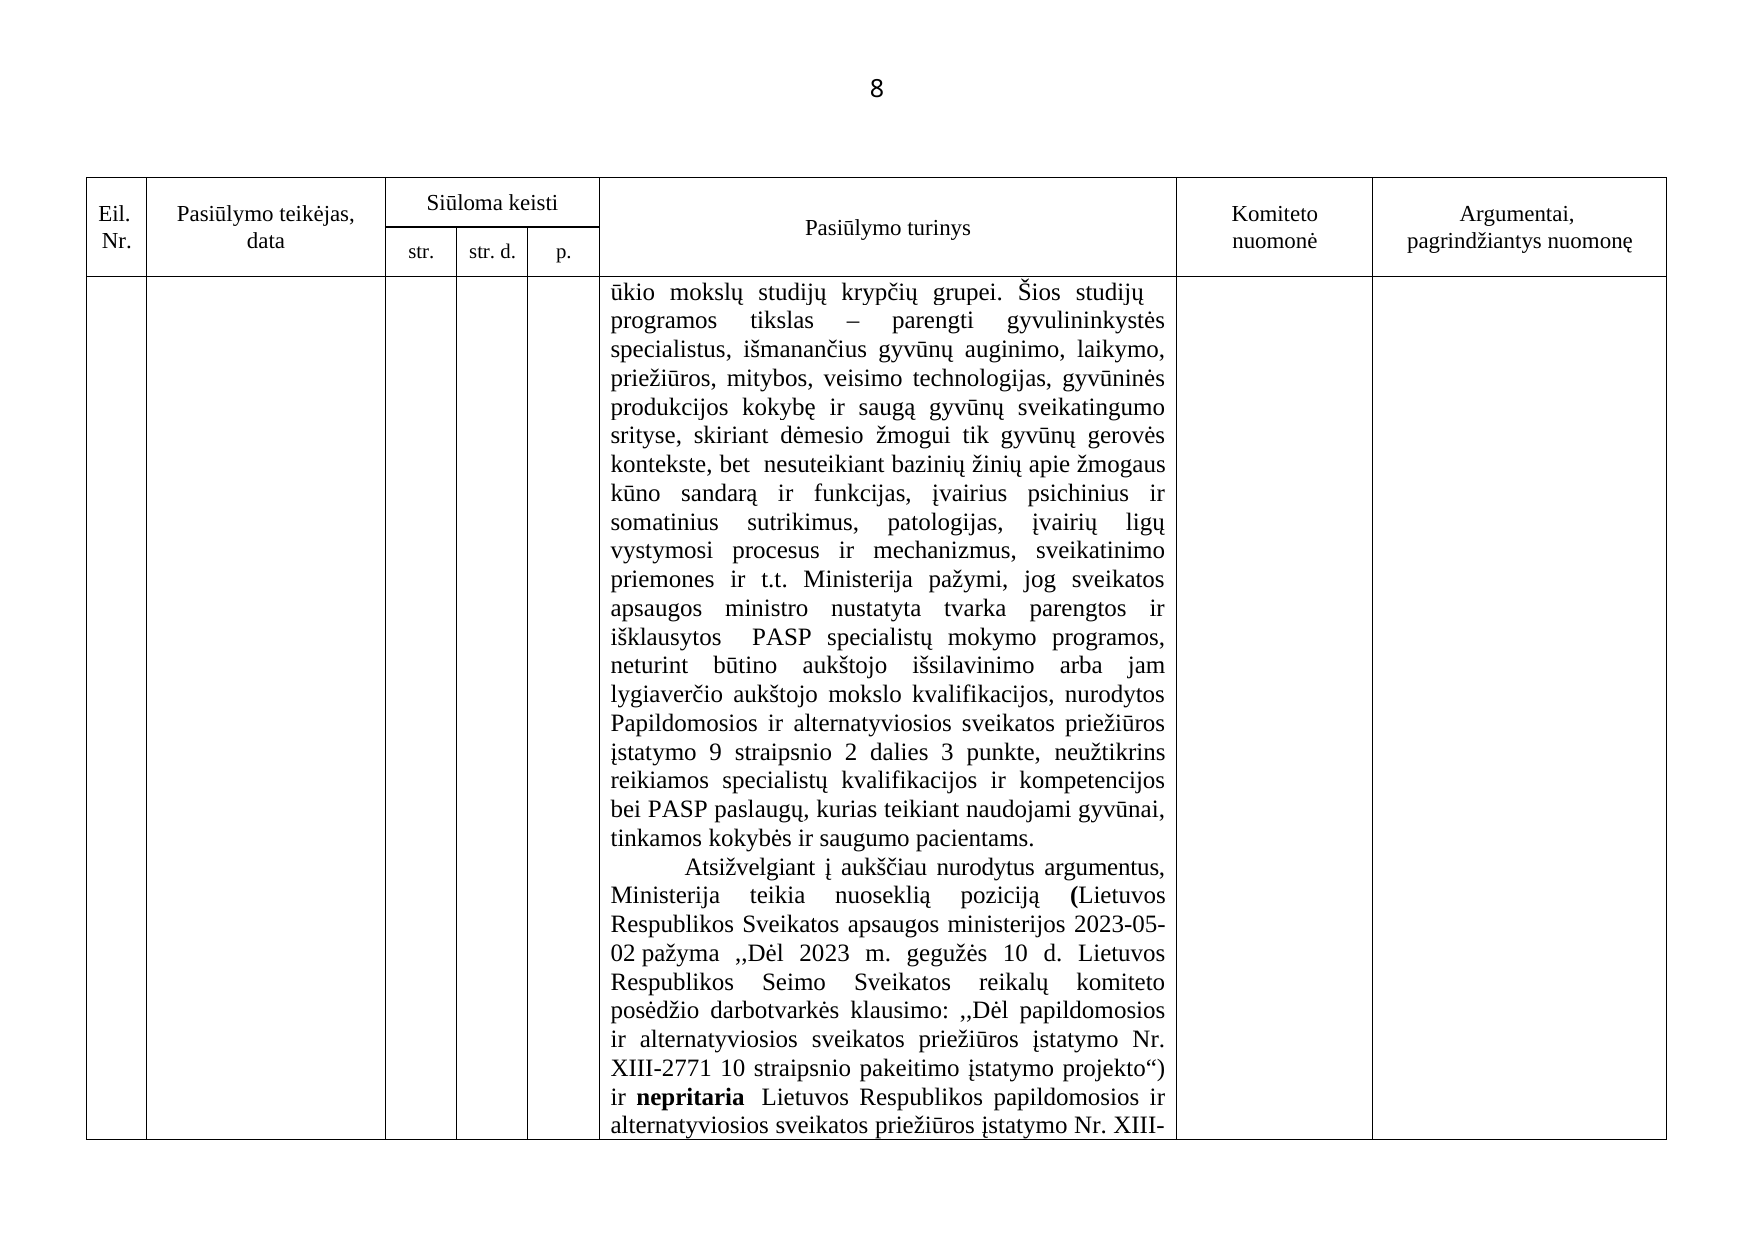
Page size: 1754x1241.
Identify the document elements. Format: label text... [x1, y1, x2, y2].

table_cell [147, 277, 385, 1139]
table_header Komiteto nuomonė [1177, 178, 1372, 276]
table_cell ūkio mokslų studijų krypčių grupei. Šios studijų programos tikslas – parengti gyvulininkystės specialistus, išmanančius gyvūnų auginimo, laikymo, priežiūros, mitybos, veisimo technologijas, gyvūninės produkcijos kokybę ir saugą gyvūnų sveikatingumo srityse, skiriant dėmesio žmogui tik gyvūnų gerovės kontekste, bet nesuteikiant bazinių žinių apie žmogaus kūno sandarą ir funkcijas, įvairius psichinius ir somatinius sutrikimus, patologijas, įvairių ligų vystymosi procesus ir mechanizmus, sveikatinimo priemones ir t.t. Ministerija pažymi, jog sveikatos apsaugos ministro nustatyta tvarka parengtos ir išklausytos PASP specialistų mokymo programos, neturint būtino aukštojo išsilavinimo arba jam lygiaverčio aukštojo mokslo kvalifikacijos, nurodytos Papildomosios ir alternatyviosios sveikatos priežiūros įstatymo 9 straipsnio 2 dalies 3 punkte, neužtikrins reikiamos specialistų kvalifikacijos ir kompetencijos bei PASP paslaugų, kurias teikiant naudojami gyvūnai, tinkamos kokybės ir saugumo pacientams. Atsižvelgiant į aukščiau nurodytus argumentus, Ministerija teikia nuoseklią poziciją (Lietuvos Respublikos Sveikatos apsaugos ministerijos 2023-05-02 pažyma ,,Dėl 20­­23 m. gegužės 10 d. Lietuvos Respublikos Seimo Sveikatos reikalų komiteto posėdžio darbotvarkės klausimo: ,,Dėl papildomosios ir alternatyviosios sveikatos priežiūros įstatymo Nr. XIII-2771 10 straipsnio pakeitimo įstatymo projekto“) ir nepritaria Lietuvos Respublikos papildomosios ir alternatyviosios sveikatos priežiūros įstatymo Nr. XIII- [600, 277, 1176, 1139]
table_header Pasiūlymo turinys [600, 178, 1176, 276]
table_cell [1373, 277, 1666, 1139]
table_cell p. [528, 228, 599, 276]
table_cell [457, 277, 527, 1139]
table_header Argumentai, pagrindžiantys nuomonę [1373, 178, 1666, 276]
table_header Eil. Nr. [87, 178, 146, 276]
table_cell [1177, 277, 1372, 1139]
table_cell [528, 277, 599, 1139]
table_cell str. d. [457, 228, 527, 276]
table_cell [386, 277, 456, 1139]
table_cell [87, 277, 146, 1139]
table_cell str. [386, 228, 456, 276]
table_header Siūloma keisti [386, 178, 599, 226]
table_header Pasiūlymo teikėjas, data [147, 178, 385, 276]
